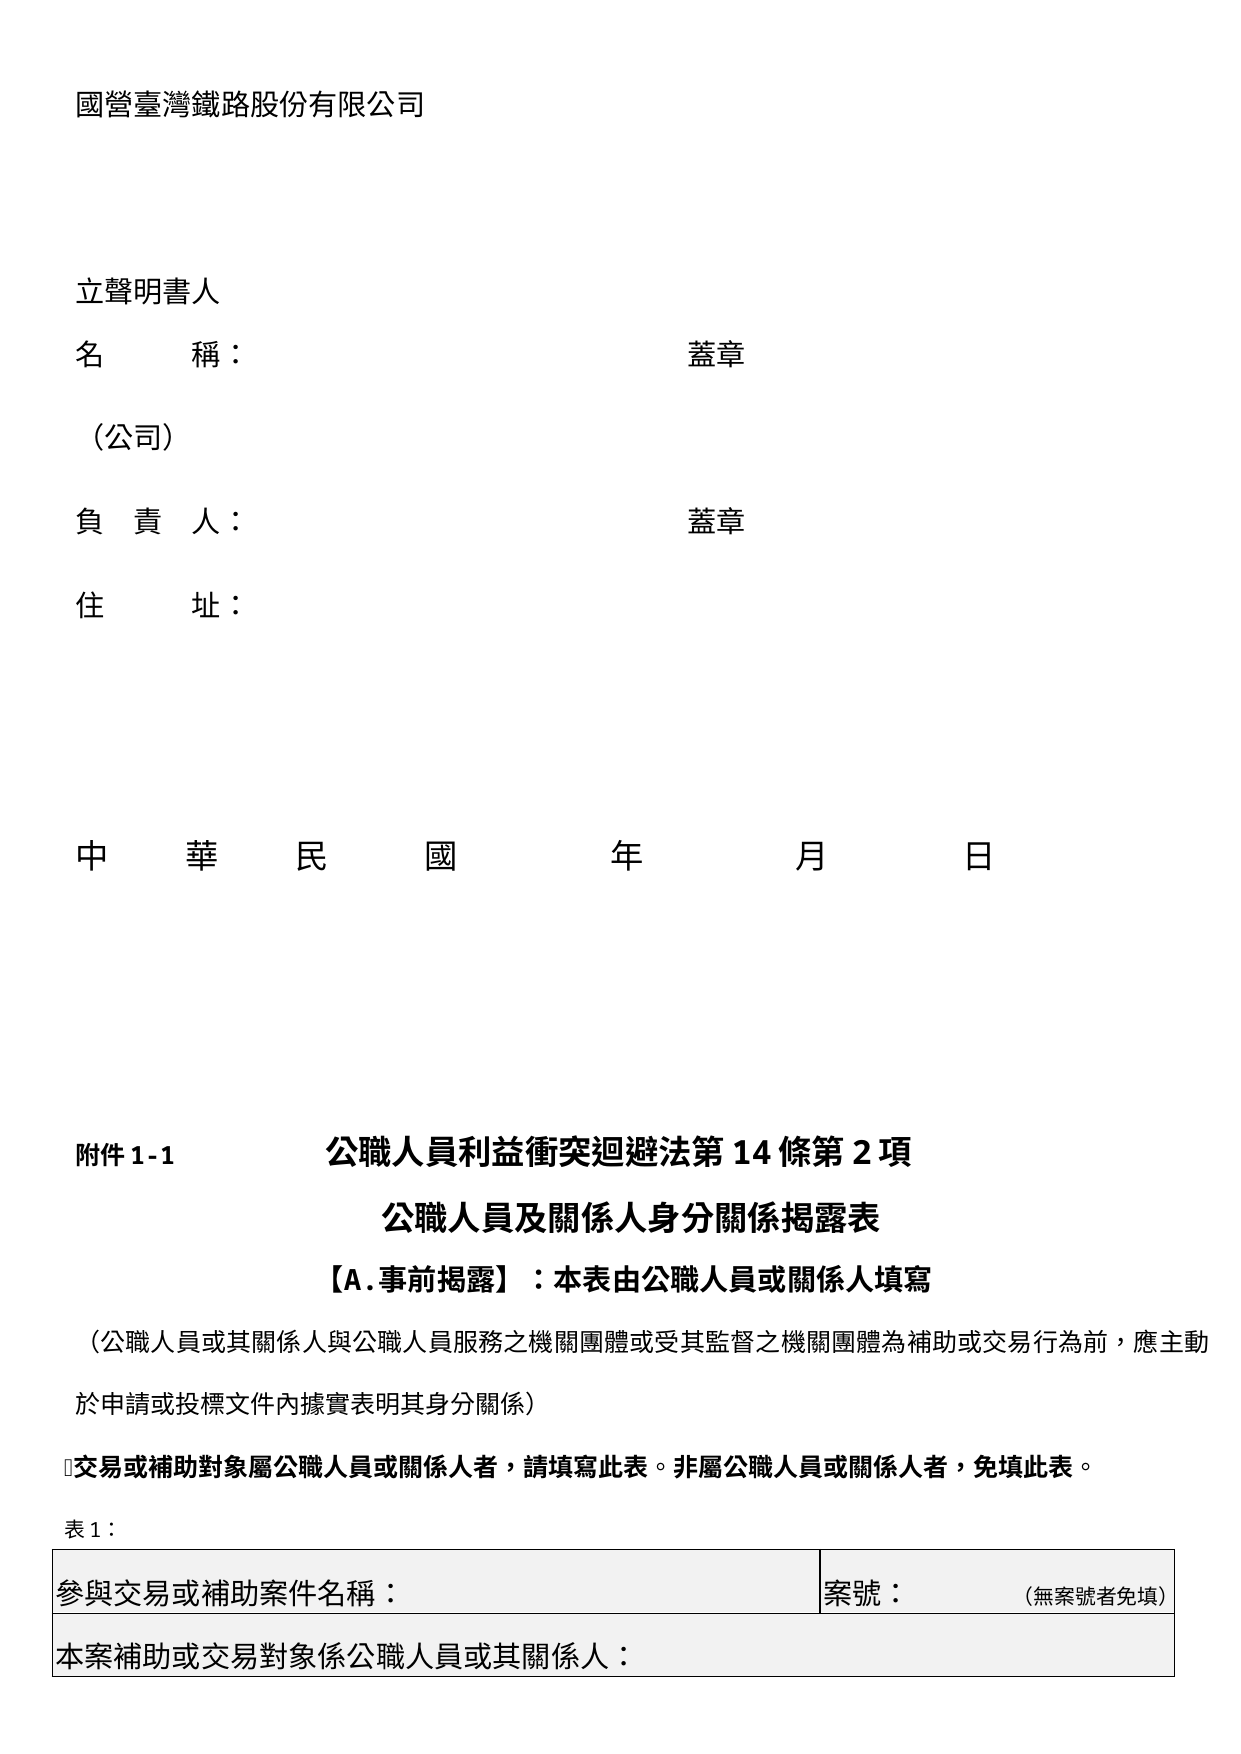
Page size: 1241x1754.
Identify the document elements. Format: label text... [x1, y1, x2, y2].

text 住 址： [75, 562, 1152, 624]
text 交易或補助對象屬公職人員或關係人者，請填寫此表。非屬公職人員或關係人者，免填此表。 [16, 1424, 1211, 1486]
table_header 參與交易或補助案件名稱： [53, 1550, 819, 1612]
text 名 稱： 蓋章 [75, 311, 1152, 373]
text 國營臺灣鐵路股份有限公司 [75, 61, 1152, 123]
text 【A.事前揭露】：本表由公職人員或關係人填寫 [0, 1236, 1240, 1299]
text 公職人員及關係人身分關係揭露表 [0, 1174, 1240, 1236]
text （公司） [75, 394, 1152, 457]
text 立聲明書人 [75, 248, 1152, 311]
table_cell 本案補助或交易對象係公職人員或其關係人： [53, 1614, 1174, 1676]
table_header 案號： （無案號者免填） [821, 1550, 1174, 1612]
text （公職人員或其關係人與公職人員服務之機關團體或受其監督之機關團體為補助或交易行為前，應主動於申請或投標文件內據實表明其身分關係） [75, 1299, 1211, 1424]
text 表1： [16, 1486, 1231, 1549]
text 中 華 民 國 年 月 日 [75, 812, 1152, 878]
text 負 責 人： 蓋章 [75, 478, 1152, 540]
text 附件1-1 公職人員利益衝突迴避法第14條第2項 [75, 1126, 1152, 1174]
